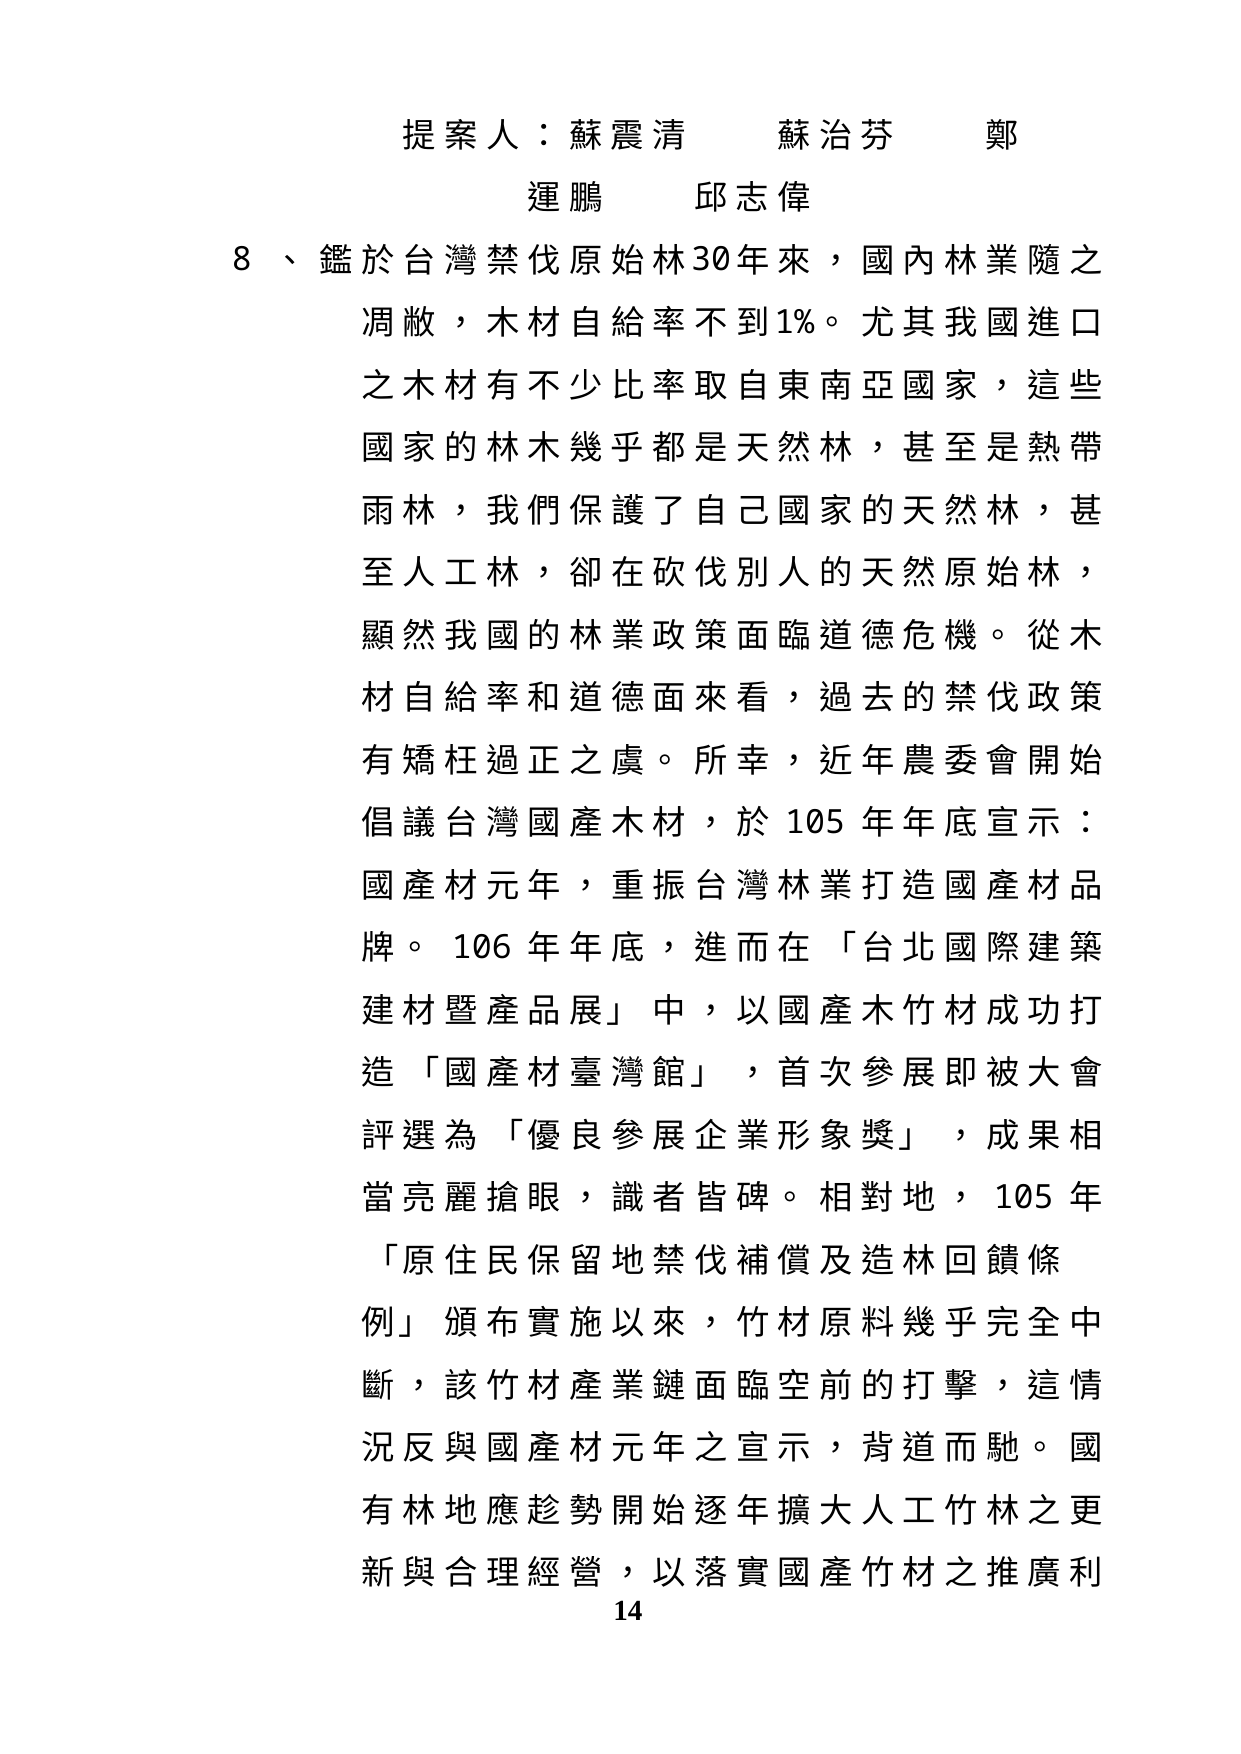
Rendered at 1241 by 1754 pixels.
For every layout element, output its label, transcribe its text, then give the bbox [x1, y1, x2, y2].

list 鑑於台灣禁伐原始林30年來，國內林業隨之凋敝，木材自給率不到1%。尤其我國進口之木材有不少比率取自東南亞國家，這些國家的林木幾乎都是天然林，甚至是熱帶雨林，我們保護了自己國家的天然林，甚至人工林，卻在砍伐別人的天然原始林，顯然我國的林業政策面臨道德危機。從木材自給率和道德面來看，過去的禁伐政策有矯枉過正之虞。所幸，近年農委會開始倡議台灣國產木材，於105年年底宣示：國產材元年，重振台灣林業打造國產材品牌。106年年底，進而在「台北國際建築建材暨產品展」中，以國產木竹材成功打造「國產材臺灣館」，首次參展即被大會評選為「優良參展企業形象獎」，成果相當亮麗搶眼，識者皆碑。相對地，105年「原住民保留地禁伐補償及造林回饋條例」頒布實施以來，竹材原料幾乎完全中斷，該竹材產業鏈面臨空前的打擊，這情況反與國產材元年之宣示，背道而馳。國有林地應趁勢開始逐年擴大人工竹林之更新與合理經營，以落實國產竹材之推廣利 [225, 216, 1132, 1591]
text 提案人：蘇震清 蘇治芬 鄭運鵬 邱志偉 [384, 91, 1044, 216]
